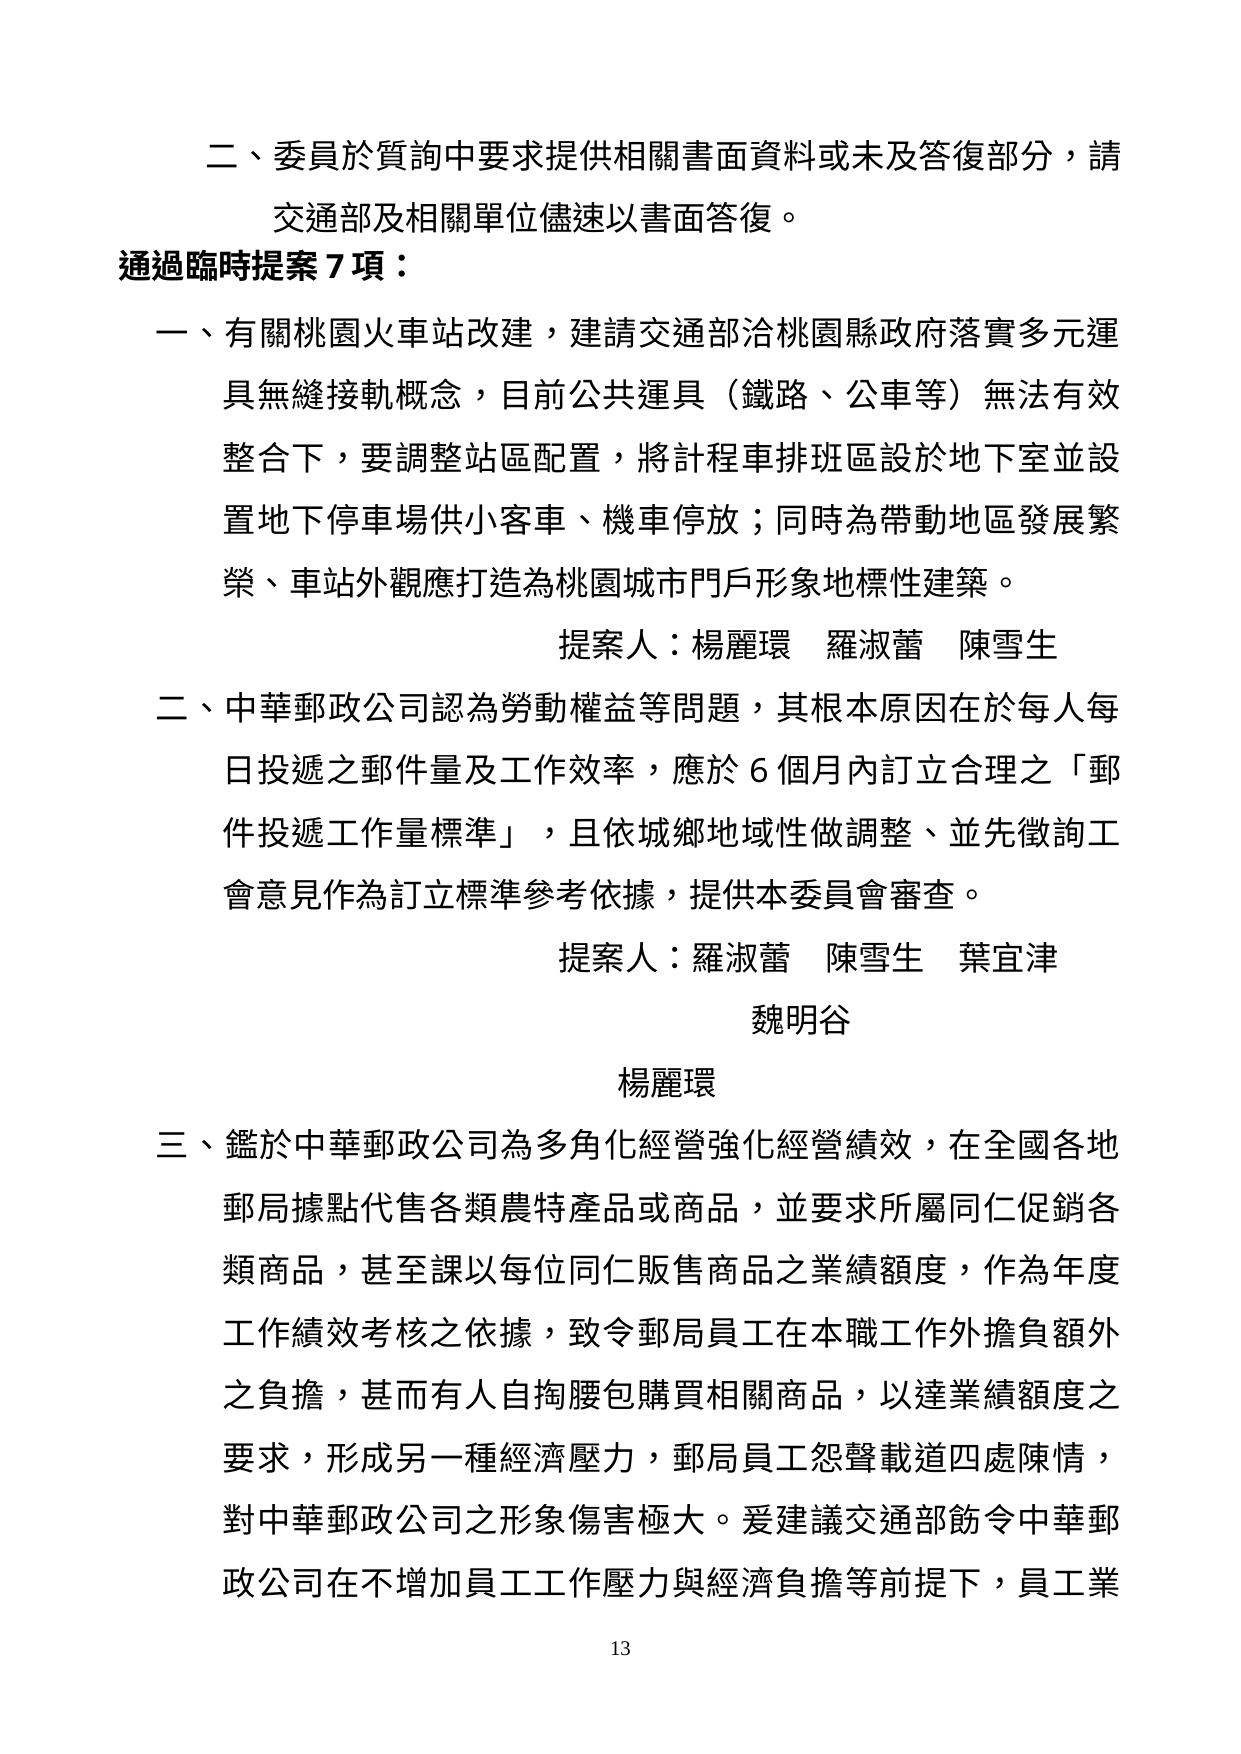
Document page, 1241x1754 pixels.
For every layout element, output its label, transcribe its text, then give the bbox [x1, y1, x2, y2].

text 三、鑑於中華郵政公司為多角化經營強化經營績效，在全國各地郵局據點代售各類農特產品或商品，並要求所屬同仁促銷各類商品，甚至課以每位同仁販售商品之業績額度，作為年度工作績效考核之依據，致令郵局員工在本職工作外擔負額外之負擔，甚而有人自掏腰包購買相關商品，以達業績額度之要求，形成另一種經濟壓力，郵局員工怨聲載道四處陳情，對中華郵政公司之形象傷害極大。爰建議交通部飭令中華郵政公司在不增加員工工作壓力與經濟負擔等前提下，員工業 [156, 1102, 1122, 1602]
text 一、有關桃園火車站改建，建請交通部洽桃園縣政府落實多元運具無縫接軌概念，目前公共運具（鐵路、公車等）無法有效整合下，要調整站區配置，將計程車排班區設於地下室並設置地下停車場供小客車、機車停放；同時為帶動地區發展繁榮、車站外觀應打造為桃園城市門戶形象地標性建築。 [156, 289, 1122, 602]
text 提案人：羅淑蕾 陳雪生 葉宜津 魏明谷 [118, 914, 1122, 1039]
text 二、中華郵政公司認為勞動權益等問題，其根本原因在於每人每日投遞之郵件量及工作效率，應於6個月內訂立合理之「郵件投遞工作量標準」，且依城鄉地域性做調整、並先徵詢工會意見作為訂立標準參考依據，提供本委員會審查。 [156, 664, 1122, 914]
text 提案人：楊麗環 羅淑蕾 陳雪生 [118, 602, 1122, 664]
text 通過臨時提案7項： [118, 237, 1122, 289]
text 二、委員於質詢中要求提供相關書面資料或未及答復部分，請交通部及相關單位儘速以書面答復。 [206, 112, 1122, 237]
text 楊麗環 [617, 1039, 1122, 1102]
